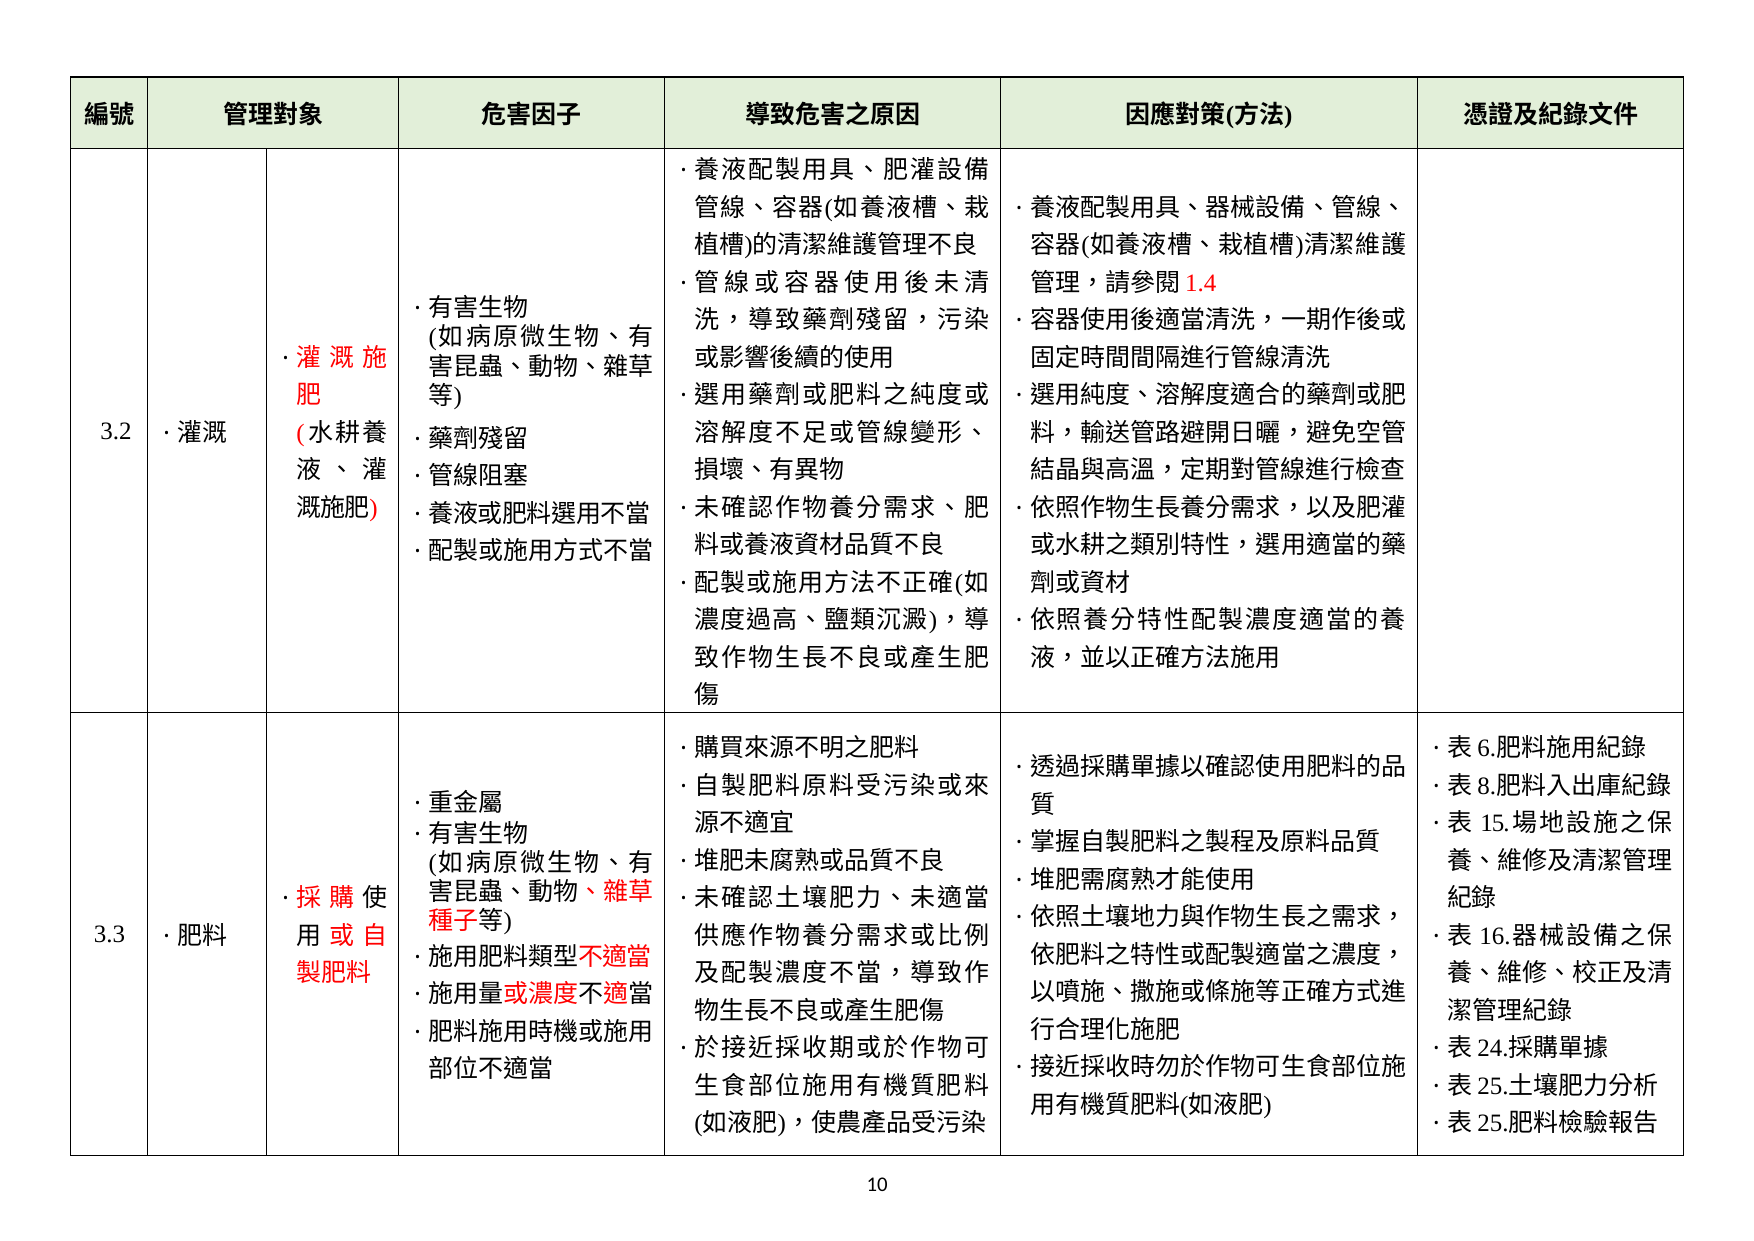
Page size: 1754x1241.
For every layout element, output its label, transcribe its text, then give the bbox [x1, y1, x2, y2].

table_cell 購買來源不明之肥料 自製肥料原料受污染或來源不適宜 堆肥未腐熟或品質不良 未確認土壤肥力、未適當供應作物養分需求或比例及配製濃度不當，導致作物生長不良或產生肥傷 於接近採收期或於作物可生食部位施用有機質肥料(如液肥)，使農產品受污染 [665, 713, 1000, 1154]
table_cell 灌溉施肥 (水耕養液、灌溉施肥) [267, 149, 398, 712]
table_cell 3.2 [71, 149, 147, 712]
table_header 管理對象 [148, 78, 398, 148]
table_header 憑證及紀錄文件 [1418, 78, 1683, 148]
table_header 編號 [71, 78, 147, 148]
table_cell 重金屬 有害生物 (如病原微生物、有害昆蟲、動物、雜草種子等) 施用肥料類型不適當 施用量或濃度不適當 肥料施用時機或施用部位不適當 [399, 713, 664, 1154]
table_cell 肥料 [148, 713, 266, 1154]
table_cell 表6.肥料施用紀錄 表8.肥料入出庫紀錄 表15.場地設施之保養、維修及清潔管理紀錄 表16.器械設備之保養、維修、校正及清潔管理紀錄 表24.採購單據 表25.土壤肥力分析 表25.肥料檢驗報告 自我查核表 [1418, 713, 1683, 1154]
table_cell 採購使用或自製肥料 [267, 713, 398, 1154]
table_header 危害因子 [399, 78, 664, 148]
table_cell 灌溉 [148, 149, 266, 712]
table_cell 有害生物 (如病原微生物、有害昆蟲、動物、雜草等) 藥劑殘留 管線阻塞 養液或肥料選用不當 配製或施用方式不當 [399, 149, 664, 712]
table_header 因應對策(方法) [1001, 78, 1417, 148]
table_header 導致危害之原因 [665, 78, 1000, 148]
table_cell 3.3 [71, 713, 147, 1154]
table_cell 養液配製用具、肥灌設備管線、容器(如養液槽、栽植槽)的清潔維護管理不良 管線或容器使用後未清洗，導致藥劑殘留，污染或影響後續的使用 選用藥劑或肥料之純度或溶解度不足或管線變形、損壞、有異物 未確認作物養分需求、肥料或養液資材品質不良 配製或施用方法不正確(如濃度過高、鹽類沉澱)，導致作物生長不良或產生肥傷 [665, 149, 1000, 712]
table_cell 透過採購單據以確認使用肥料的品質 掌握自製肥料之製程及原料品質 堆肥需腐熟才能使用 依照土壤地力與作物生長之需求，依肥料之特性或配製適當之濃度，以噴施、撒施或條施等正確方式進行合理化施肥 接近採收時勿於作物可生食部位施用有機質肥料(如液肥) [1001, 713, 1417, 1154]
table_cell 養液配製用具、器械設備、管線、容器(如養液槽、栽植槽)清潔維護管理，請參閱1.4 容器使用後適當清洗，一期作後或固定時間間隔進行管線清洗 選用純度、溶解度適合的藥劑或肥料，輸送管路避開日曬，避免空管結晶與高溫，定期對管線進行檢查 依照作物生長養分需求，以及肥灌或水耕之類別特性，選用適當的藥劑或資材 依照養分特性配製濃度適當的養液，並以正確方法施用 [1001, 149, 1417, 712]
